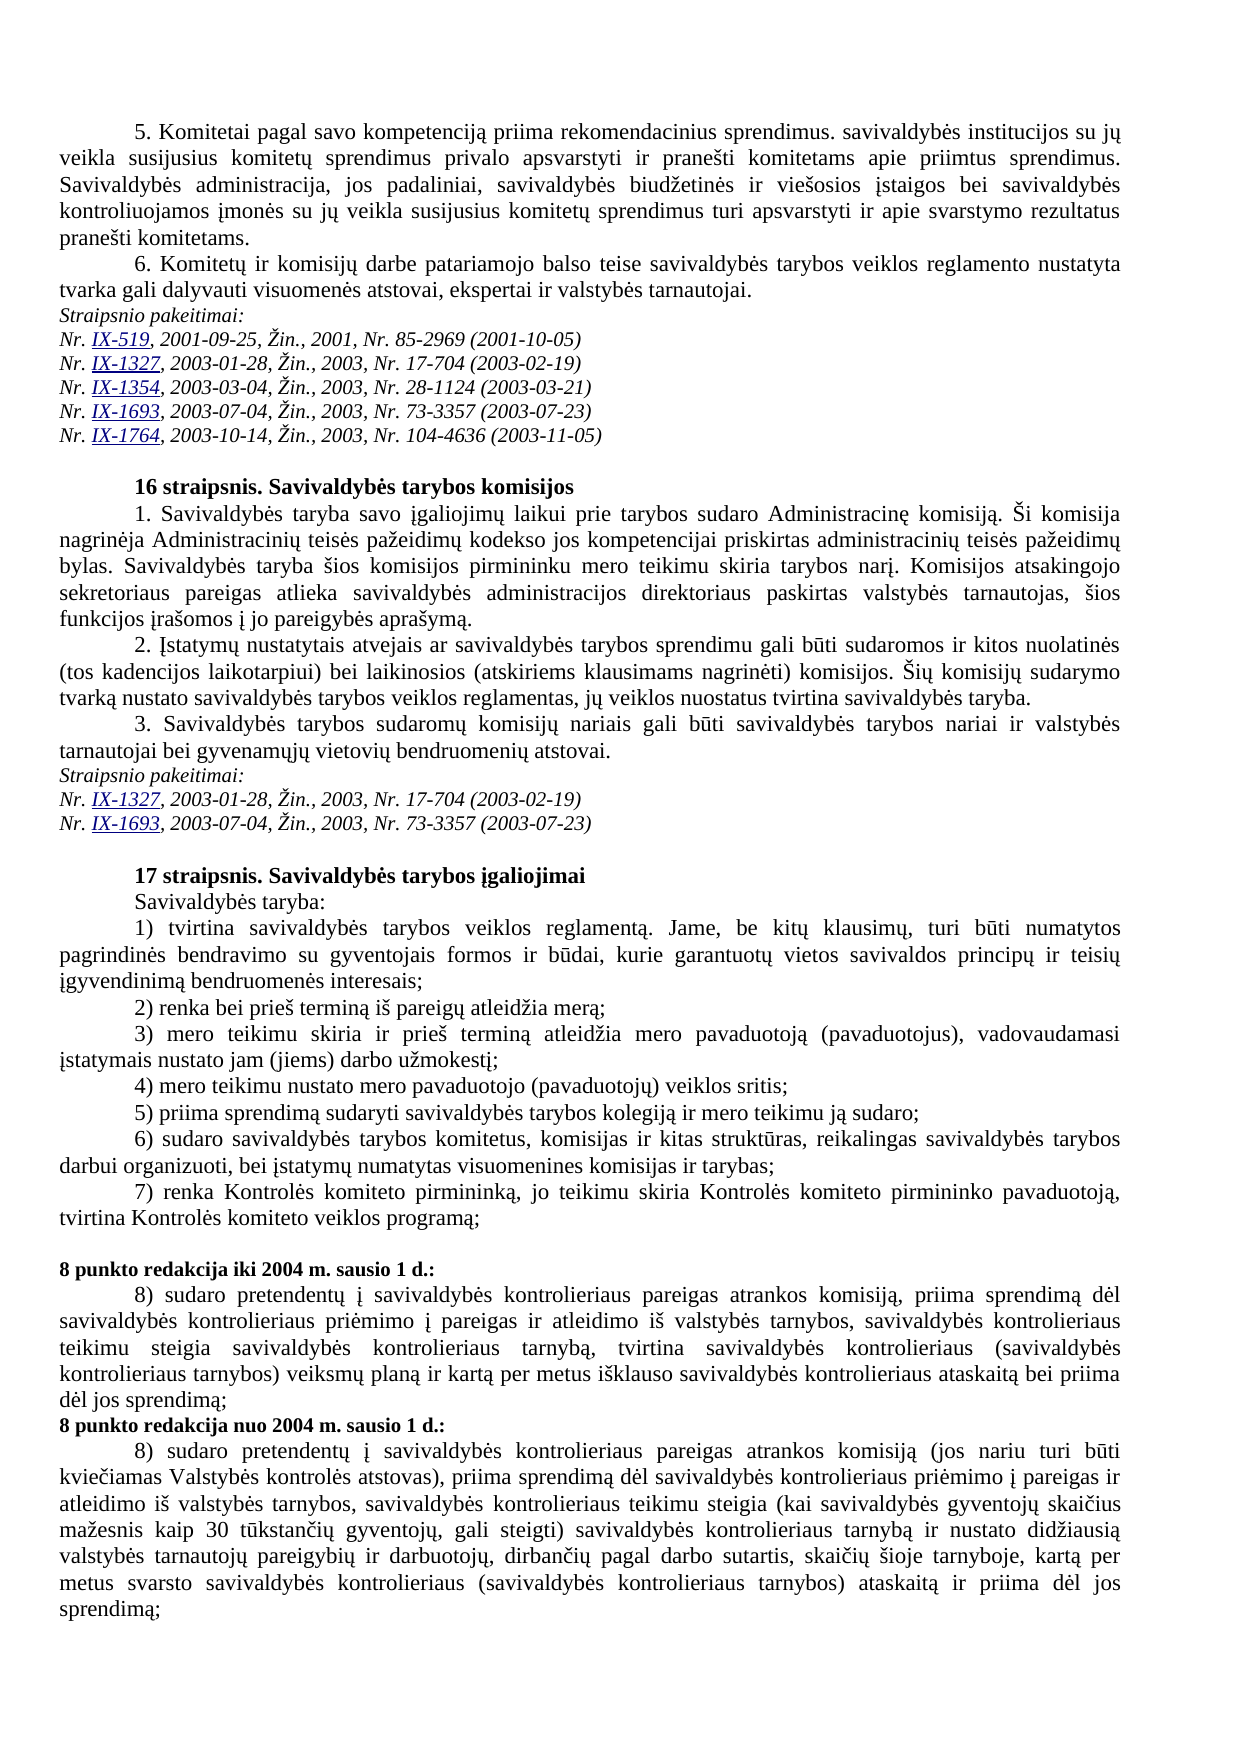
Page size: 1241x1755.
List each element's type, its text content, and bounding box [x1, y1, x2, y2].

text 1. Savivaldybės taryba savo įgaliojimų laikui prie tarybos sudaro Administracinę komisiją. Ši komisija nagrinėja Administracinių teisės pažeidimų kodekso jos kompetencijai priskirtas administracinių teisės pažeidimų bylas. Savivaldybės taryba šios komisijos pirmininku mero teikimu skiria tarybos narį. Komisijos atsakingojo sekretoriaus pareigas atlieka savivaldybės administracijos direktoriaus paskirtas valstybės tarnautojas, šios funkcijos įrašomos į jo pareigybės aprašymą. [59, 500, 1122, 631]
text Savivaldybės taryba: [59, 888, 1122, 914]
text 8 punkto redakcija nuo 2004 m. sausio 1 d.: [59, 1413, 1122, 1437]
text 8) sudaro pretendentų į savivaldybės kontrolieriaus pareigas atrankos komisiją (jos nariu turi būti kviečiamas Valstybės kontrolės atstovas), priima sprendimą dėl savivaldybės kontrolieriaus priėmimo į pareigas ir atleidimo iš valstybės tarnybos, savivaldybės kontrolieriaus teikimu steigia (kai savivaldybės gyventojų skaičius mažesnis kaip 30 tūkstančių gyventojų, gali steigti) savivaldybės kontrolieriaus tarnybą ir nustato didžiausią valstybės tarnautojų pareigybių ir darbuotojų, dirbančių pagal darbo sutartis, skaičių šioje tarnyboje, kartą per metus svarsto savivaldybės kontrolieriaus (savivaldybės kontrolieriaus tarnybos) ataskaitą ir priima dėl jos sprendimą; [59, 1437, 1122, 1621]
text Straipsnio pakeitimai: [59, 303, 1122, 327]
text Nr. IX-1327, 2003-01-28, Žin., 2003, Nr. 17-704 (2003-02-19) [59, 787, 1122, 811]
text Nr. IX-1354, 2003-03-04, Žin., 2003, Nr. 28-1124 (2003-03-21) [59, 375, 1122, 399]
text 6) sudaro savivaldybės tarybos komitetus, komisijas ir kitas struktūras, reikalingas savivaldybės tarybos darbui organizuoti, bei įstatymų numatytas visuomenines komisijas ir tarybas; [59, 1125, 1122, 1178]
text Nr. IX-1327, 2003-01-28, Žin., 2003, Nr. 17-704 (2003-02-19) [59, 351, 1122, 375]
text 6. Komitetų ir komisijų darbe patariamojo balso teise savivaldybės tarybos veiklos reglamento nustatyta tvarka gali dalyvauti visuomenės atstovai, ekspertai ir valstybės tarnautojai. [59, 250, 1122, 303]
text Nr. IX-1693, 2003-07-04, Žin., 2003, Nr. 73-3357 (2003-07-23) [59, 811, 1122, 835]
text 4) mero teikimu nustato mero pavaduotojo (pavaduotojų) veiklos sritis; [59, 1073, 1122, 1099]
text 3. Savivaldybės tarybos sudaromų komisijų nariais gali būti savivaldybės tarybos nariai ir valstybės tarnautojai bei gyvenamųjų vietovių bendruomenių atstovai. [59, 711, 1122, 763]
text Nr. IX-519, 2001-09-25, Žin., 2001, Nr. 85-2969 (2001-10-05) [59, 327, 1122, 351]
text 5. Komitetai pagal savo kompetenciją priima rekomendacinius sprendimus. savivaldybės institucijos su jų veikla susijusius komitetų sprendimus privalo apsvarstyti ir pranešti komitetams apie priimtus sprendimus. Savivaldybės administracija, jos padaliniai, savivaldybės biudžetinės ir viešosios įstaigos bei savivaldybės kontroliuojamos įmonės su jų veikla susijusius komitetų sprendimus turi apsvarstyti ir apie svarstymo rezultatus pranešti komitetams. [59, 118, 1122, 250]
text Straipsnio pakeitimai: [59, 763, 1122, 787]
text 7) renka Kontrolės komiteto pirmininką, jo teikimu skiria Kontrolės komiteto pirmininko pavaduotoją, tvirtina Kontrolės komiteto veiklos programą; [59, 1178, 1122, 1231]
text 8 punkto redakcija iki 2004 m. sausio 1 d.: [59, 1257, 1122, 1281]
text 16 straipsnis. Savivaldybės tarybos komisijos [59, 473, 1122, 500]
text 2) renka bei prieš terminą iš pareigų atleidžia merą; [59, 993, 1122, 1020]
text 1) tvirtina savivaldybės tarybos veiklos reglamentą. Jame, be kitų klausimų, turi būti numatytos pagrindinės bendravimo su gyventojais formos ir būdai, kurie garantuotų vietos savivaldos principų ir teisių įgyvendinimą bendruomenės interesais; [59, 914, 1122, 993]
text 5) priima sprendimą sudaryti savivaldybės tarybos kolegiją ir mero teikimu ją sudaro; [59, 1099, 1122, 1125]
text 17 straipsnis. Savivaldybės tarybos įgaliojimai [59, 862, 1122, 888]
text 8) sudaro pretendentų į savivaldybės kontrolieriaus pareigas atrankos komisiją, priima sprendimą dėl savivaldybės kontrolieriaus priėmimo į pareigas ir atleidimo iš valstybės tarnybos, savivaldybės kontrolieriaus teikimu steigia savivaldybės kontrolieriaus tarnybą, tvirtina savivaldybės kontrolieriaus (savivaldybės kontrolieriaus tarnybos) veiksmų planą ir kartą per metus išklauso savivaldybės kontrolieriaus ataskaitą bei priima dėl jos sprendimą; [59, 1281, 1122, 1413]
text 2. Įstatymų nustatytais atvejais ar savivaldybės tarybos sprendimu gali būti sudaromos ir kitos nuolatinės (tos kadencijos laikotarpiui) bei laikinosios (atskiriems klausimams nagrinėti) komisijos. Šių komisijų sudarymo tvarką nustato savivaldybės tarybos veiklos reglamentas, jų veiklos nuostatus tvirtina savivaldybės taryba. [59, 631, 1122, 711]
text Nr. IX-1764, 2003-10-14, Žin., 2003, Nr. 104-4636 (2003-11-05) [59, 423, 1122, 447]
text Nr. IX-1693, 2003-07-04, Žin., 2003, Nr. 73-3357 (2003-07-23) [59, 399, 1122, 423]
text 3) mero teikimu skiria ir prieš terminą atleidžia mero pavaduotoją (pavaduotojus), vadovaudamasi įstatymais nustato jam (jiems) darbo užmokestį; [59, 1020, 1122, 1073]
